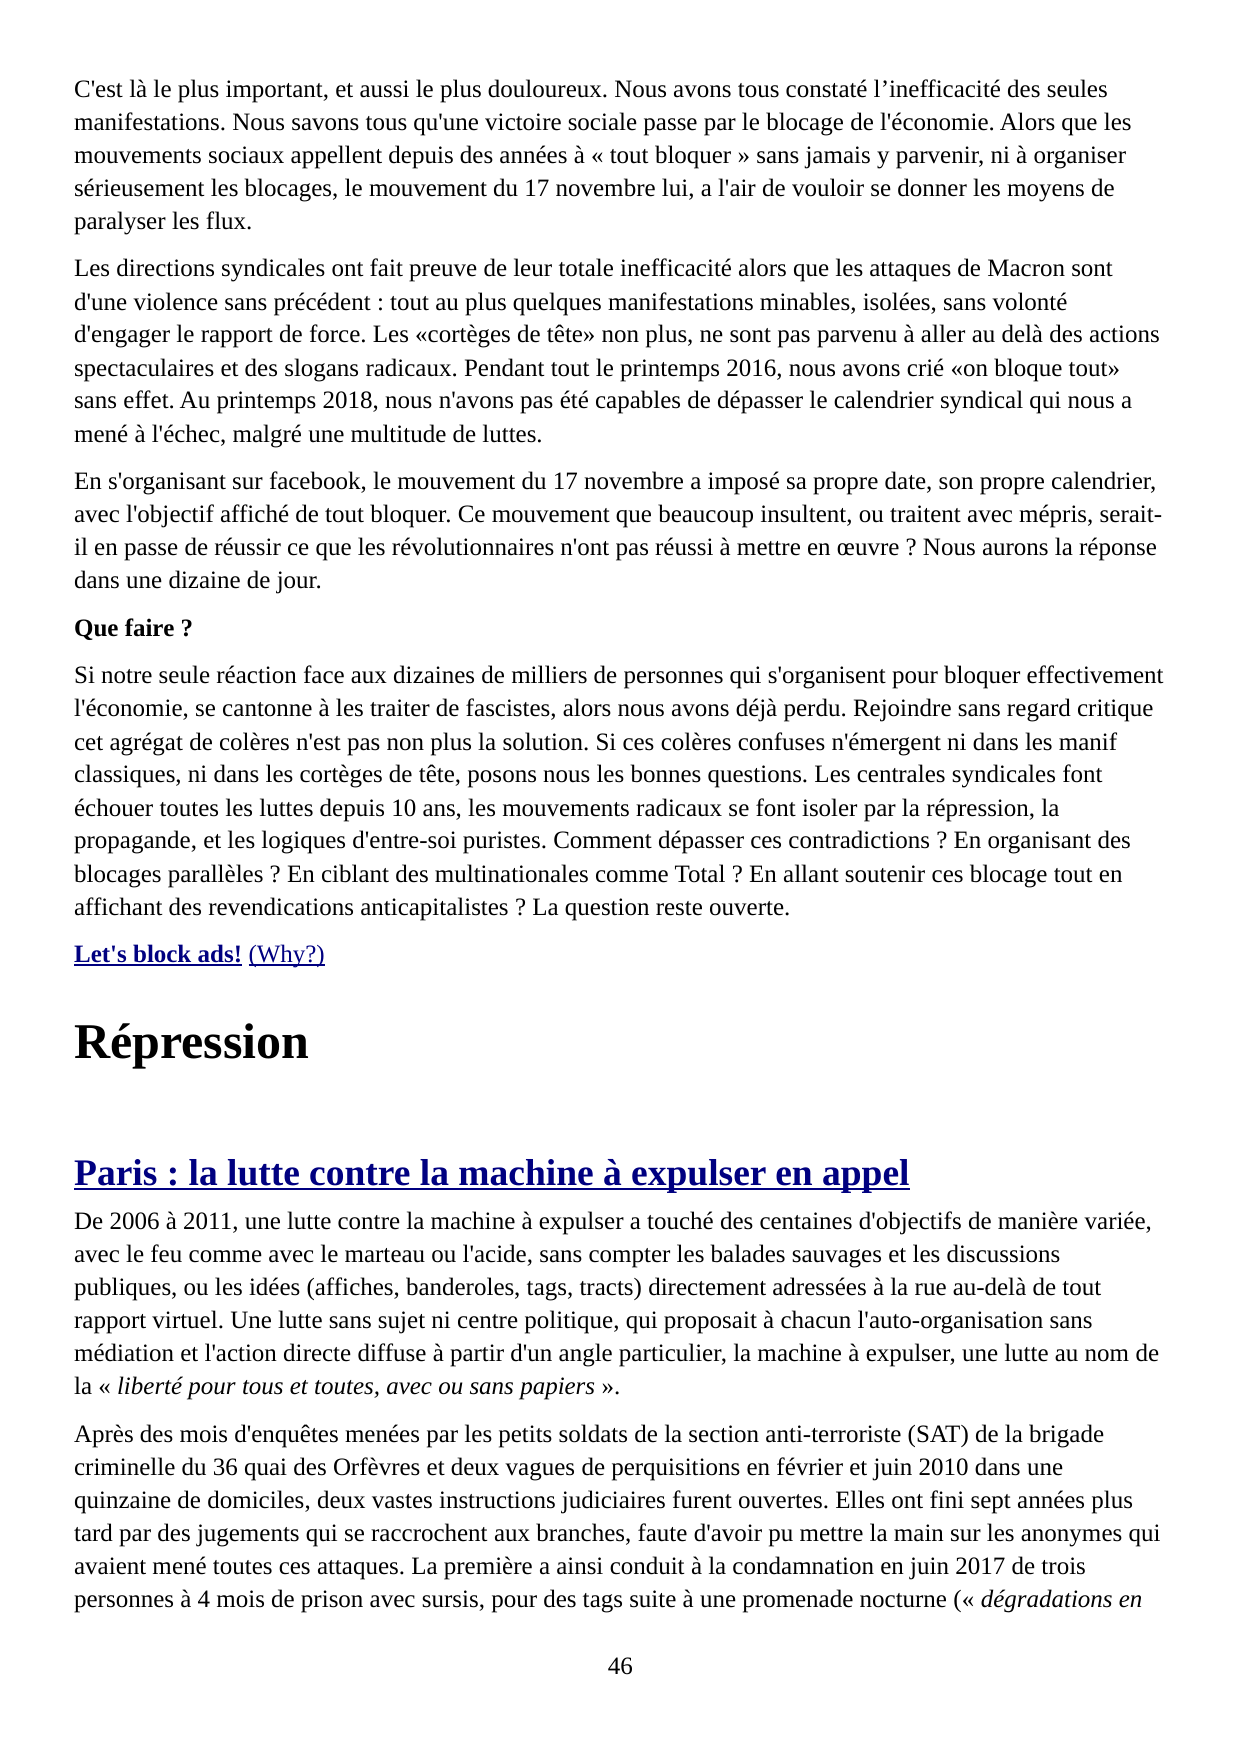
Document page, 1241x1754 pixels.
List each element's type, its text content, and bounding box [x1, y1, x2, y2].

text En s'organisant sur facebook, le mouvement du 17 novembre a imposé sa propre date, son propre calendrier, avec l'objectif affiché de tout bloquer. Ce mouvement que beaucoup insultent, ou traitent avec mépris, serait-il en passe de réussir ce que les révolutionnaires n'ont pas réussi à mettre en œuvre ? Nous aurons la réponse dans une dizaine de jour. [74, 466, 1166, 594]
text Les directions syndicales ont fait preuve de leur totale inefficacité alors que les attaques de Macron sont d'une violence sans précédent : tout au plus quelques manifestations minables, isolées, sans volonté d'engager le rapport de force. Les «cortèges de tête» non plus, ne sont pas parvenu à aller au delà des actions spectaculaires et des slogans radicaux. Pendant tout le printemps 2016, nous avons crié «on bloque tout» sans effet. Au printemps 2018, nous n'avons pas été capables de dépasser le calendrier syndical qui nous a mené à l'échec, malgré une multitude de luttes. [74, 253, 1166, 447]
subtitle Répression [74, 1012, 1166, 1069]
subtitle Paris : la lutte contre la machine à expulser en appel [74, 1150, 1166, 1193]
text Que faire ? [74, 613, 1166, 642]
text C'est là le plus important, et aussi le plus douloureux. Nous avons tous constaté l’inefficacité des seules manifestations. Nous savons tous qu'une victoire sociale passe par le blocage de l'économie. Alors que les mouvements sociaux appellent depuis des années à « tout bloquer » sans jamais y parvenir, ni à organiser sérieusement les blocages, le mouvement du 17 novembre lui, a l'air de vouloir se donner les moyens de paralyser les flux. [74, 74, 1166, 235]
text Si notre seule réaction face aux dizaines de milliers de personnes qui s'organisent pour bloquer effectivement l'économie, se cantonne à les traiter de fascistes, alors nous avons déjà perdu. Rejoindre sans regard critique cet agrégat de colères n'est pas non plus la solution. Si ces colères confuses n'émergent ni dans les manif classiques, ni dans les cortèges de tête, posons nous les bonnes questions. Les centrales syndicales font échouer toutes les luttes depuis 10 ans, les mouvements radicaux se font isoler par la répression, la propagande, et les logiques d'entre-soi puristes. Comment dépasser ces contradictions ? En organisant des blocages parallèles ? En ciblant des multinationales comme Total ? En allant soutenir ces blocage tout en affichant des revendications anticapitalistes ? La question reste ouverte. [74, 661, 1166, 920]
text Let's block ads! (Why?) [74, 939, 1166, 968]
text De 2006 à 2011, une lutte contre la machine à expulser a touché des centaines d'objectifs de manière variée, avec le feu comme avec le marteau ou l'acide, sans compter les balades sauvages et les discussions publiques, ou les idées (affiches, banderoles, tags, tracts) directement adressées à la rue au-delà de tout rapport virtuel. Une lutte sans sujet ni centre politique, qui proposait à chacun l'auto-organisation sans médiation et l'action directe diffuse à partir d'un angle particulier, la machine à expulser, une lutte au nom de la « liberté pour tous et toutes, avec ou sans papiers ». [74, 1206, 1166, 1400]
text Après des mois d'enquêtes menées par les petits soldats de la section anti-terroriste (SAT) de la brigade criminelle du 36 quai des Orfèvres et deux vagues de perquisitions en février et juin 2010 dans une quinzaine de domiciles, deux vastes instructions judiciaires furent ouvertes. Elles ont fini sept années plus tard par des jugements qui se raccrochent aux branches, faute d'avoir pu mettre la main sur les anonymes qui avaient mené toutes ces attaques. La première a ainsi conduit à la condamnation en juin 2017 de trois personnes à 4 mois de prison avec sursis, pour des tags suite à une promenade nocturne (« dégradations en [74, 1419, 1166, 1612]
